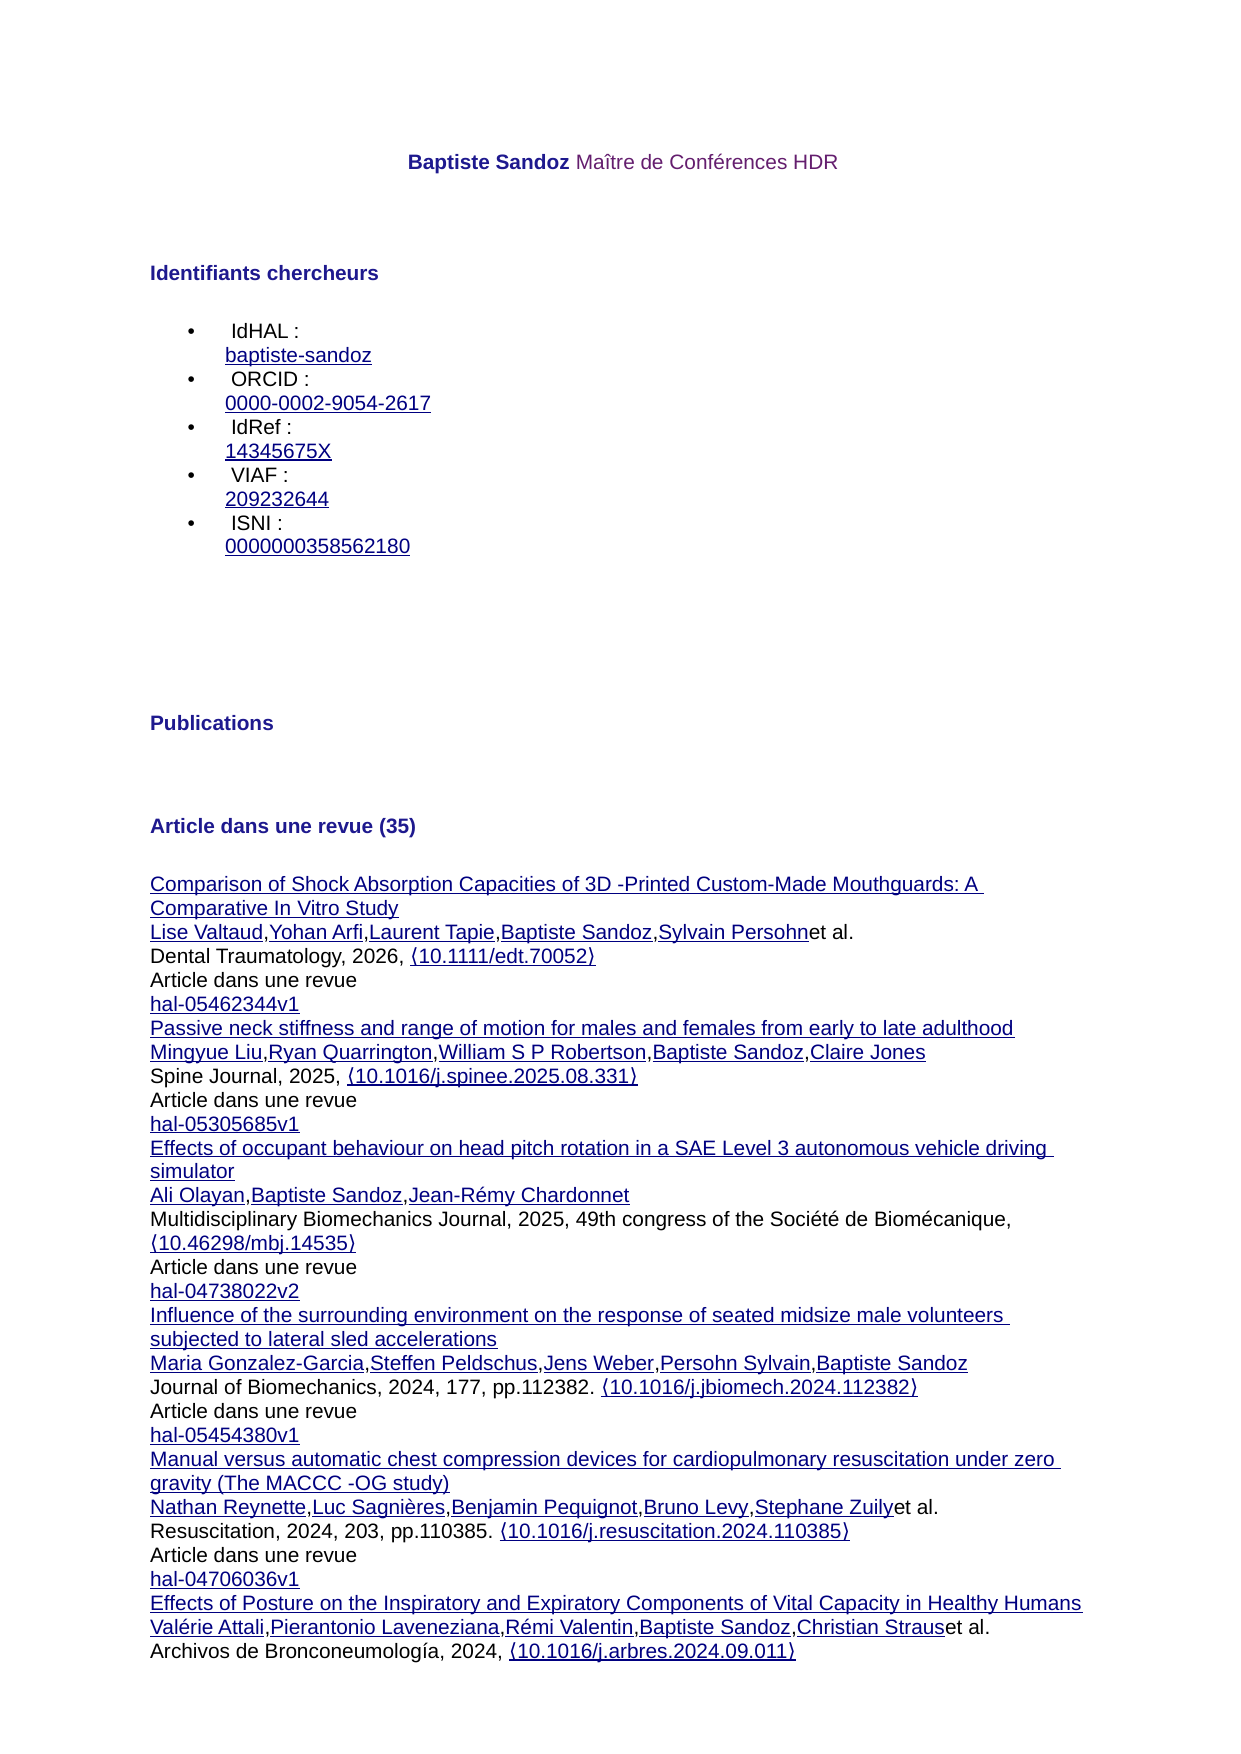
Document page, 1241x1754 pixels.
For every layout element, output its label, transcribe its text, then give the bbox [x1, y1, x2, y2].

list 0000000358562180 [187, 534, 1090, 558]
table_cell Effects of occupant behaviour on head pitch rotation in a SAE Level 3 autonomous vehicle driving simulator Ali Olayan,Baptiste Sandoz,Jean-Rémy Chardonnet Multidisciplinary Biomechanics Journal, 2025, 49th congress of the Société de Biomécanique, ⟨10.46298/mbj.14535⟩ Article dans une revue hal-04738022v2 [150, 1135, 1090, 1303]
table_cell Passive neck stiffness and range of motion for males and females from early to late adulthood Mingyue Liu,Ryan Quarrington,William S P Robertson,Baptiste Sandoz,Claire Jones Spine Journal, 2025, ⟨10.1016/j.spinee.2025.08.331⟩ Article dans une revue hal-05305685v1 [150, 1016, 1090, 1135]
list 0000-0002-9054-2617 [187, 391, 1090, 414]
list ISNI : [187, 510, 1090, 534]
list IdHAL : [187, 319, 1090, 343]
subtitle Article dans une revue (35) [150, 813, 1090, 837]
table_header Comparison of Shock Absorption Capacities of 3D ‐Printed Custom‐Made Mouthguards: A Comparative In Vitro Study Lise Valtaud,Yohan Arfi,Laurent Tapie,Baptiste Sandoz,Sylvain Persohnet al. Dental Traumatology, 2026, ⟨10.1111/edt.70052⟩ Article dans une revue hal-05462344v1 [150, 872, 1090, 1016]
list ORCID : [187, 367, 1090, 391]
list IdRef : [187, 414, 1090, 438]
list VIAF : [187, 462, 1090, 486]
subtitle Publications [150, 710, 1090, 734]
subtitle Identifiants chercheurs [150, 260, 1090, 284]
list baptiste-sandoz [187, 343, 1090, 367]
table_cell Manual versus automatic chest compression devices for cardiopulmonary resuscitation under zero gravity (The MACCC -OG study) Nathan Reynette,Luc Sagnières,Benjamin Pequignot,Bruno Levy,Stephane Zuilyet al. Resuscitation, 2024, 203, pp.110385. ⟨10.1016/j.resuscitation.2024.110385⟩ Article dans une revue hal-04706036v1 [150, 1447, 1090, 1591]
list 14345675X [187, 438, 1090, 462]
table_cell Effects of Posture on the Inspiratory and Expiratory Components of Vital Capacity in Healthy Humans Valérie Attali,Pierantonio Laveneziana,Rémi Valentin,Baptiste Sandoz,Christian Strauset al. Archivos de Bronconeumología, 2024, ⟨10.1016/j.arbres.2024.09.011⟩ [150, 1591, 1090, 1662]
subtitle Baptiste Sandoz Maître de Conférences HDR [150, 150, 1090, 174]
list 209232644 [187, 486, 1090, 510]
table_cell Influence of the surrounding environment on the response of seated midsize male volunteers subjected to lateral sled accelerations Maria Gonzalez-Garcia,Steffen Peldschus,Jens Weber,Persohn Sylvain,Baptiste Sandoz Journal of Biomechanics, 2024, 177, pp.112382. ⟨10.1016/j.jbiomech.2024.112382⟩ Article dans une revue hal-05454380v1 [150, 1303, 1090, 1447]
